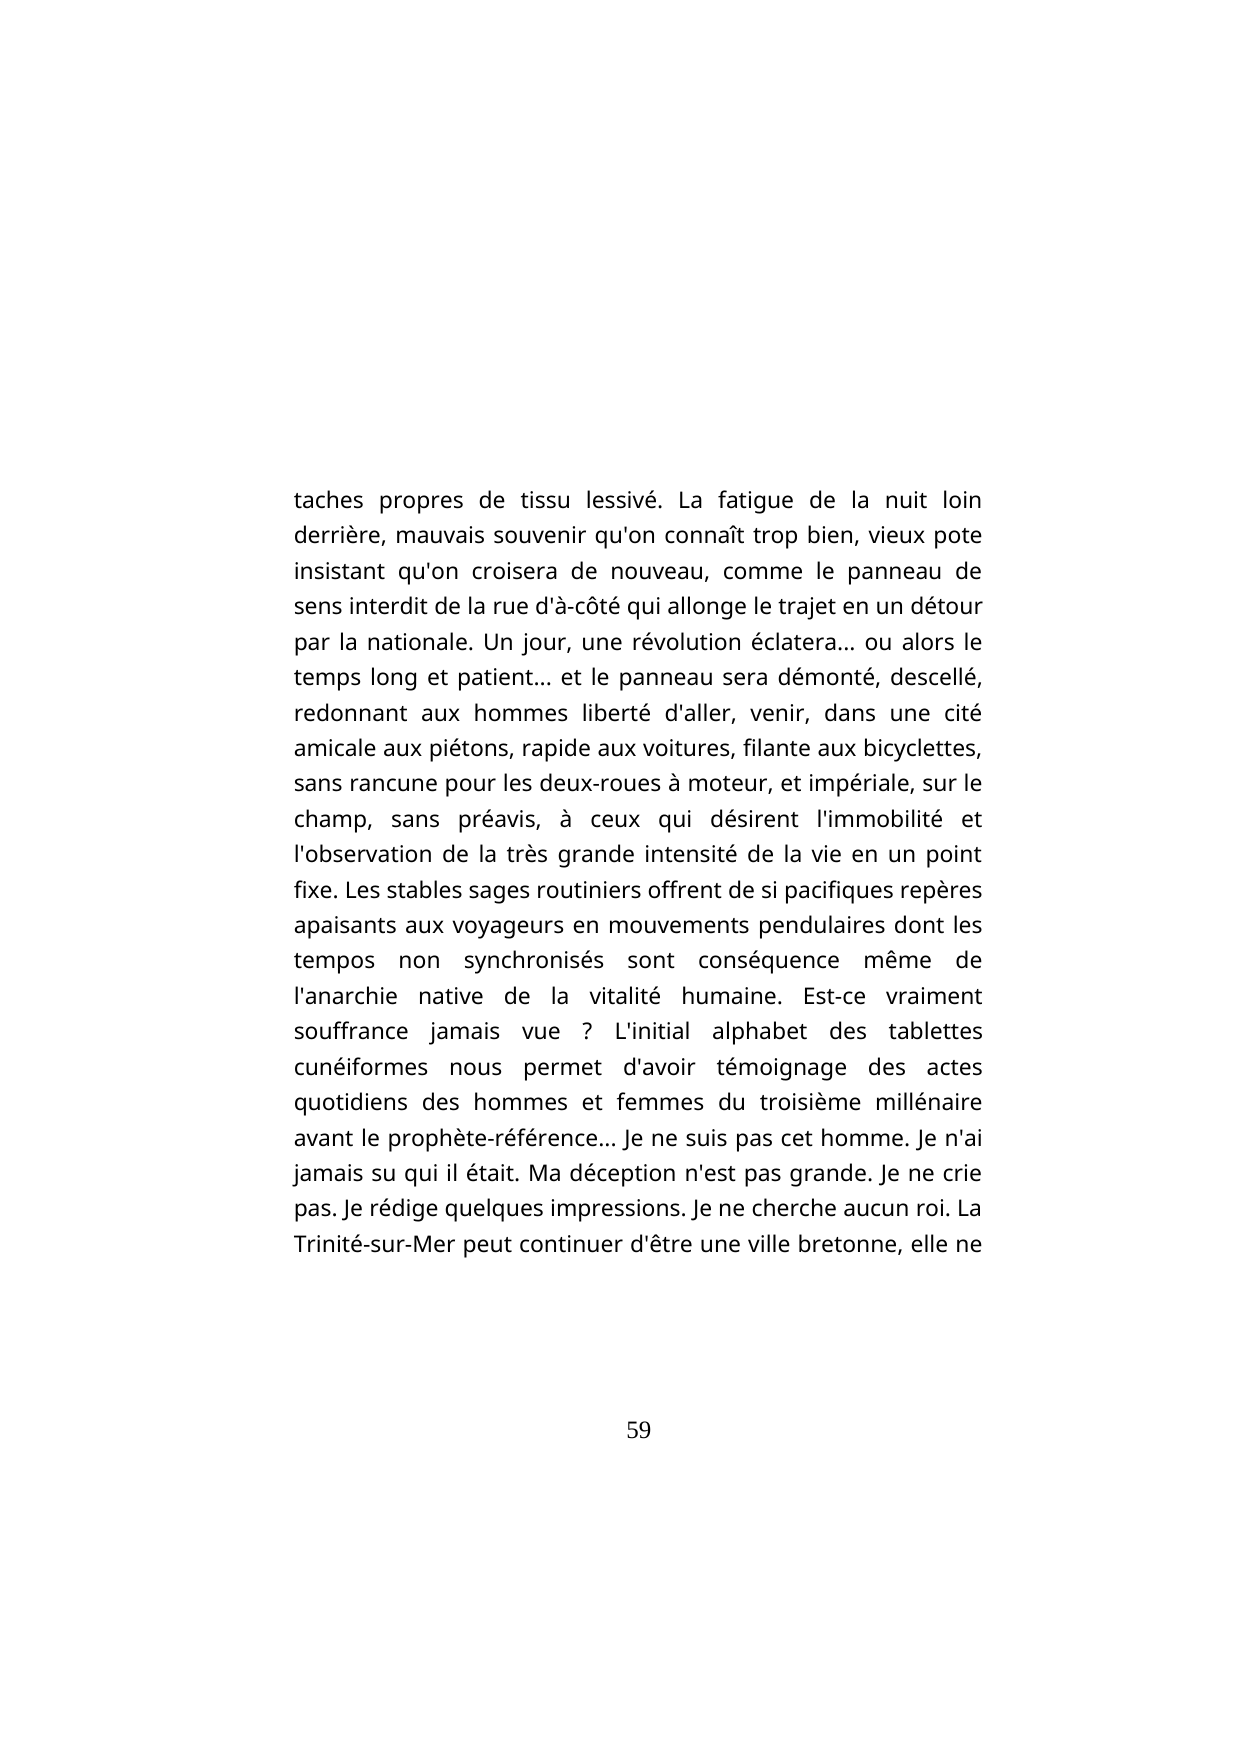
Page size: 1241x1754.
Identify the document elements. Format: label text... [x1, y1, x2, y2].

text taches propres de tissu lessivé. La fatigue de la nuit loin derrière, mauvais souvenir qu'on connaît trop bien, vieux pote insistant qu'on croisera de nouveau, comme le panneau de sens interdit de la rue d'à-côté qui allonge le trajet en un détour par la nationale. Un jour, une révolution éclatera... ou alors le temps long et patient... et le panneau sera démonté, descellé, redonnant aux hommes liberté d'aller, venir, dans une cité amicale aux piétons, rapide aux voitures, filante aux bicyclettes, sans rancune pour les deux-roues à moteur, et impériale, sur le champ, sans préavis, à ceux qui désirent l'immobilité et l'observation de la très grande intensité de la vie en un point fixe. Les stables sages routiniers offrent de si pacifiques repères apaisants aux voyageurs en mouvements pendulaires dont les tempos non synchronisés sont conséquence même de l'anarchie native de la vitalité humaine. Est-ce vraiment souffrance jamais vue ? L'initial alphabet des tablettes cunéiformes nous permet d'avoir témoignage des actes quotidiens des hommes et femmes du troisième millénaire avant le prophète-référence... Je ne suis pas cet homme. Je n'ai jamais su qui il était. Ma déception n'est pas grande. Je ne crie pas. Je rédige quelques impressions. Je ne cherche aucun roi. La Trinité-sur-Mer peut continuer d'être une ville bretonne, elle ne [293, 480, 983, 1259]
